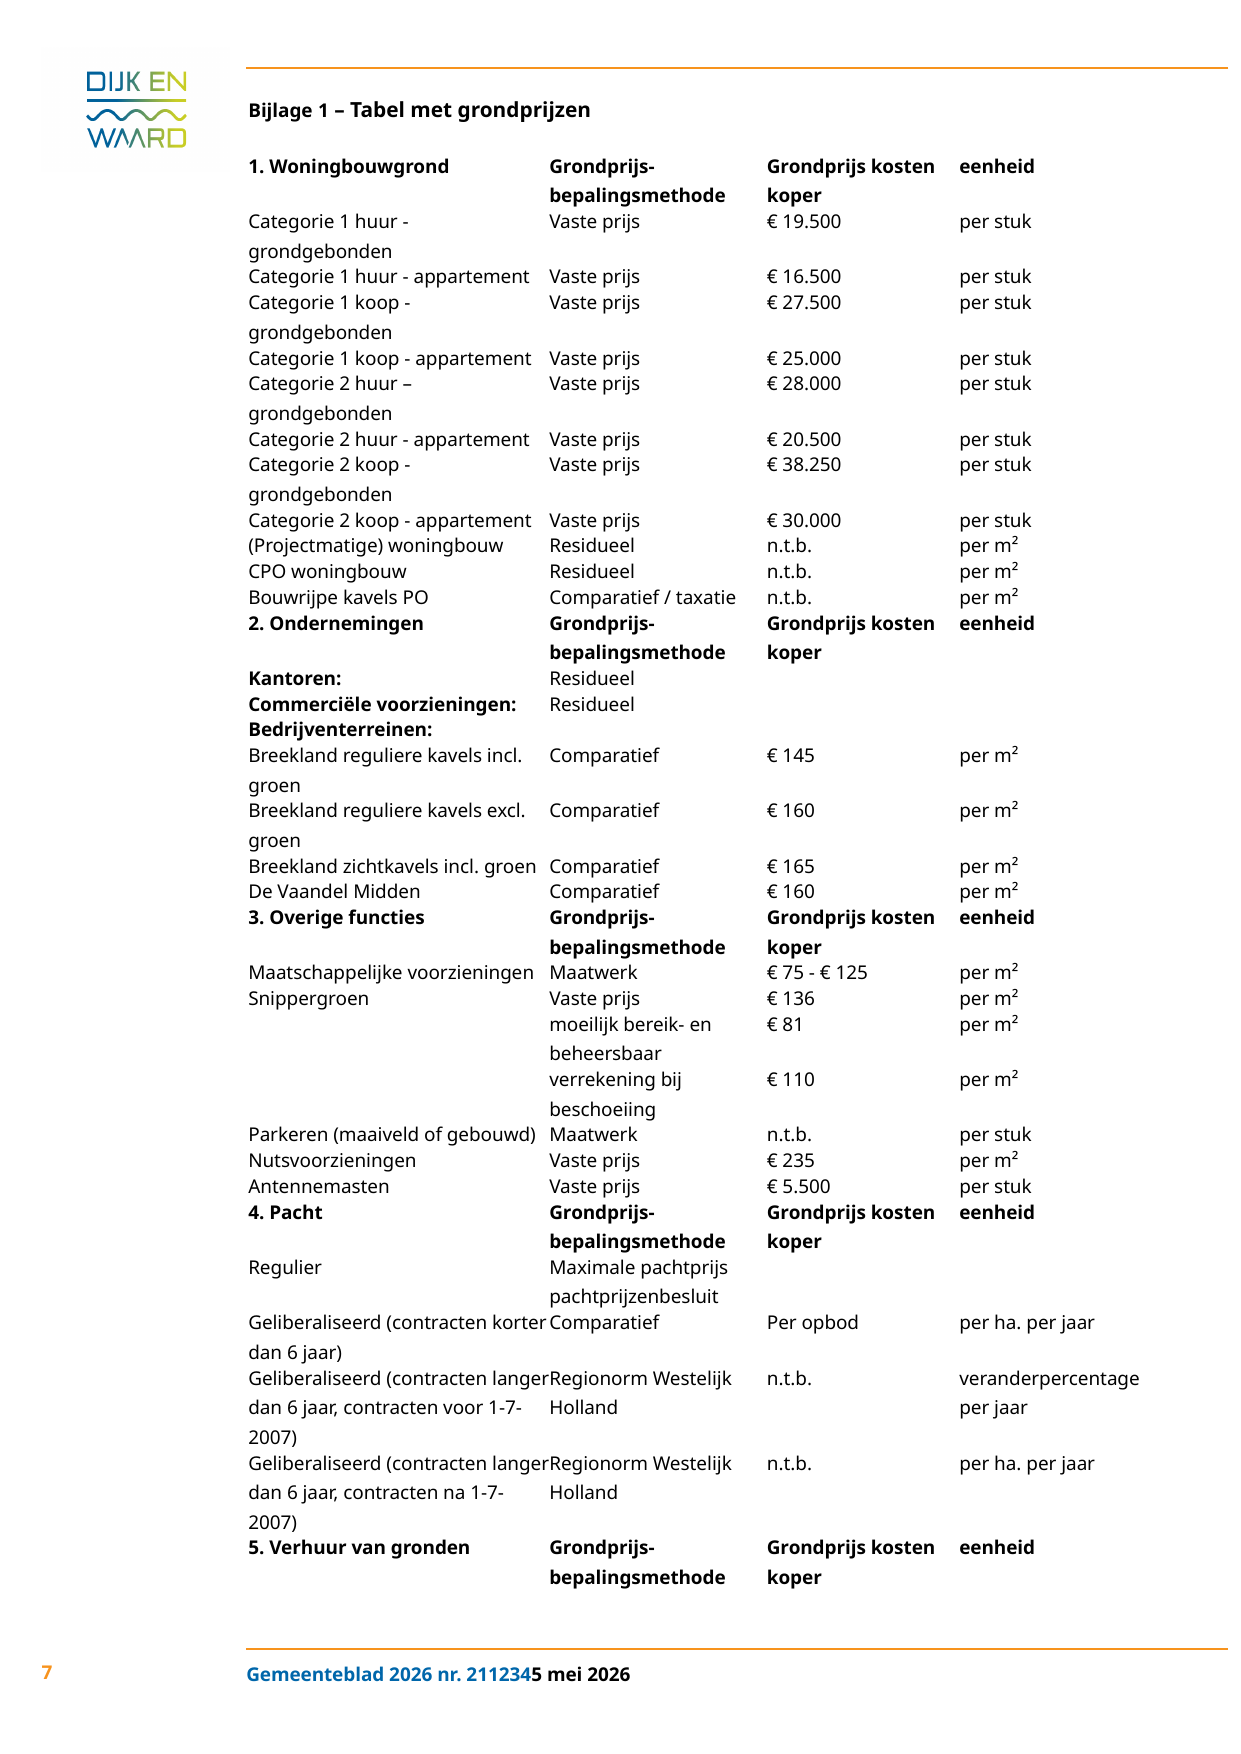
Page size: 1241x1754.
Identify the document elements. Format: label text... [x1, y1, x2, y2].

table_cell per m² [959, 879, 1152, 904]
table_cell € 110 [767, 1066, 959, 1122]
table_header 1. Woningbouwgrond [248, 153, 549, 208]
table_cell € 75 - € 125 [767, 960, 959, 985]
table_cell € 136 [767, 985, 959, 1011]
table_cell Categorie 1 huur - grondgebonden [248, 208, 549, 264]
table_cell per stuk [959, 289, 1152, 345]
table_cell CPO woningbouw [248, 558, 549, 584]
table_cell Vaste prijs [549, 985, 767, 1011]
table_cell per m² [959, 1066, 1152, 1122]
table_cell Snippergroen [248, 985, 549, 1011]
table_cell eenheid [959, 904, 1152, 959]
table_cell Maximale pachtprijs pachtprijzenbesluit [549, 1254, 767, 1309]
table_cell Grondprijs kosten koper [767, 904, 959, 959]
table_cell Bouwrijpe kavels PO [248, 584, 549, 610]
table_cell 3. Overige functies [248, 904, 549, 959]
table_cell Grondprijs kosten koper [767, 1199, 959, 1254]
table_cell Parkeren (maaiveld of gebouwd) [248, 1122, 549, 1147]
table_cell Geliberaliseerd (contracten langer dan 6 jaar, contracten na 1-7-2007) [248, 1450, 549, 1534]
table_cell Grondprijs kosten koper [767, 1535, 959, 1590]
table_cell [767, 665, 959, 742]
table_cell n.t.b. [767, 1122, 959, 1147]
table_cell Breekland reguliere kavels excl. groen [248, 798, 549, 853]
table_cell Maatwerk [549, 960, 767, 985]
table_cell 5. Verhuur van gronden [248, 1535, 549, 1590]
table_cell € 235 [767, 1148, 959, 1173]
table_cell € 16.500 [767, 264, 959, 289]
table_cell € 20.500 [767, 426, 959, 451]
table_cell per m² [959, 1011, 1152, 1066]
table_cell Residueel [549, 558, 767, 584]
table_cell € 145 [767, 742, 959, 797]
table_cell [248, 1011, 549, 1122]
table_cell per stuk [959, 451, 1152, 507]
table_cell per ha. per jaar [959, 1310, 1152, 1365]
table_cell per stuk [959, 370, 1152, 426]
table_cell Comparatief [549, 1310, 767, 1365]
table_cell Comparatief [549, 879, 767, 904]
table_cell per m² [959, 1148, 1152, 1173]
table_cell Breekland zichtkavels incl. groen [248, 853, 549, 878]
table_cell De Vaandel Midden [248, 879, 549, 904]
table_cell Categorie 2 huur - appartement [248, 426, 549, 451]
table_cell n.t.b. [767, 1450, 959, 1534]
table_cell Comparatief [549, 798, 767, 853]
table_cell Categorie 1 huur - appartement [248, 264, 549, 289]
table_cell Antennemasten [248, 1173, 549, 1199]
table_cell per m² [959, 533, 1152, 558]
table_cell per stuk [959, 1173, 1152, 1199]
table_cell Per opbod [767, 1310, 959, 1365]
table_cell per m² [959, 558, 1152, 584]
table_cell Categorie 1 koop - grondgebonden [248, 289, 549, 345]
table_cell € 30.000 [767, 507, 959, 532]
picture [41, 47, 231, 172]
table_cell [959, 665, 1152, 742]
table_cell Vaste prijs [549, 451, 767, 507]
table_cell per ha. per jaar [959, 1450, 1152, 1534]
table_header eenheid [959, 153, 1152, 208]
table_cell Comparatief [549, 853, 767, 878]
table_cell [767, 1254, 959, 1309]
table_cell per m² [959, 798, 1152, 853]
table_cell Vaste prijs [549, 370, 767, 426]
table_cell Bedrijventerreinen: [248, 716, 549, 742]
table_cell Grondprijs kosten koper [767, 610, 959, 665]
table_cell Grondprijs-bepalingsmethode [549, 904, 767, 959]
table_cell € 19.500 [767, 208, 959, 264]
table_cell Comparatief [549, 742, 767, 797]
table_cell Categorie 2 koop - grondgebonden [248, 451, 549, 507]
table_cell Residueel [549, 665, 767, 691]
table_cell verrekening bij beschoeiing [549, 1066, 767, 1122]
table_cell Vaste prijs [549, 507, 767, 532]
table_cell per stuk [959, 507, 1152, 532]
table_cell Maatwerk [549, 1122, 767, 1147]
table_cell Vaste prijs [549, 208, 767, 264]
table_cell Residueel [549, 691, 767, 716]
table_cell € 81 [767, 1011, 959, 1066]
table_header Grondprijs-bepalingsmethode [549, 153, 767, 208]
table_cell Categorie 1 koop - appartement [248, 345, 549, 370]
table_cell Regionorm Westelijk Holland [549, 1450, 767, 1534]
table_cell Vaste prijs [549, 1148, 767, 1173]
table_cell eenheid [959, 1535, 1152, 1590]
table_cell per m² [959, 584, 1152, 610]
table_cell per stuk [959, 1122, 1152, 1147]
table_cell Regulier [248, 1254, 549, 1309]
table_cell per stuk [959, 345, 1152, 370]
table_cell Maatschappelijke voorzieningen [248, 960, 549, 985]
table_cell Vaste prijs [549, 1173, 767, 1199]
table_cell eenheid [959, 610, 1152, 665]
table_cell € 38.250 [767, 451, 959, 507]
table_cell n.t.b. [767, 1365, 959, 1450]
table_cell Vaste prijs [549, 289, 767, 345]
table_cell n.t.b. [767, 584, 959, 610]
table_cell Vaste prijs [549, 426, 767, 451]
table_cell n.t.b. [767, 533, 959, 558]
table_cell 4. Pacht [248, 1199, 549, 1254]
table_cell n.t.b. [767, 558, 959, 584]
table_cell moeilijk bereik- en beheersbaar [549, 1011, 767, 1066]
table_cell Grondprijs-bepalingsmethode [549, 1199, 767, 1254]
table_cell € 160 [767, 798, 959, 853]
table_cell Residueel [549, 533, 767, 558]
table_cell Grondprijs-bepalingsmethode [549, 610, 767, 665]
table_cell per stuk [959, 208, 1152, 264]
table_cell Geliberaliseerd (contracten langer dan 6 jaar, contracten voor 1-7-2007) [248, 1365, 549, 1450]
table_cell Nutsvoorzieningen [248, 1148, 549, 1173]
table_cell Geliberaliseerd (contracten korter dan 6 jaar) [248, 1310, 549, 1365]
table_cell € 160 [767, 879, 959, 904]
table_cell € 28.000 [767, 370, 959, 426]
table_header Grondprijs kosten koper [767, 153, 959, 208]
table_cell Commerciële voorzieningen: [248, 691, 549, 716]
table_cell Categorie 2 koop - appartement [248, 507, 549, 532]
table_cell per m² [959, 960, 1152, 985]
table_cell Categorie 2 huur – grondgebonden [248, 370, 549, 426]
table_cell veranderpercentage per jaar [959, 1365, 1152, 1450]
table_cell per m² [959, 985, 1152, 1011]
table_cell per stuk [959, 264, 1152, 289]
table_cell Kantoren: [248, 665, 549, 691]
table_cell € 5.500 [767, 1173, 959, 1199]
table_cell [959, 1254, 1152, 1309]
table_cell (Projectmatige) woningbouw [248, 533, 549, 558]
table_cell eenheid [959, 1199, 1152, 1254]
table_cell per stuk [959, 426, 1152, 451]
table_cell Vaste prijs [549, 264, 767, 289]
text Bijlage 1 – Tabel met grondprijzen [248, 95, 1152, 123]
table_cell 2. Ondernemingen [248, 610, 549, 665]
table_cell Comparatief / taxatie [549, 584, 767, 610]
table_cell € 165 [767, 853, 959, 878]
table_cell per m² [959, 742, 1152, 797]
table_cell Regionorm Westelijk Holland [549, 1365, 767, 1450]
table_cell € 27.500 [767, 289, 959, 345]
table_cell per m² [959, 853, 1152, 878]
table_cell € 25.000 [767, 345, 959, 370]
table_cell Vaste prijs [549, 345, 767, 370]
table_cell Grondprijs-bepalingsmethode [549, 1535, 767, 1590]
table_cell [549, 716, 767, 742]
table_cell Breekland reguliere kavels incl. groen [248, 742, 549, 797]
